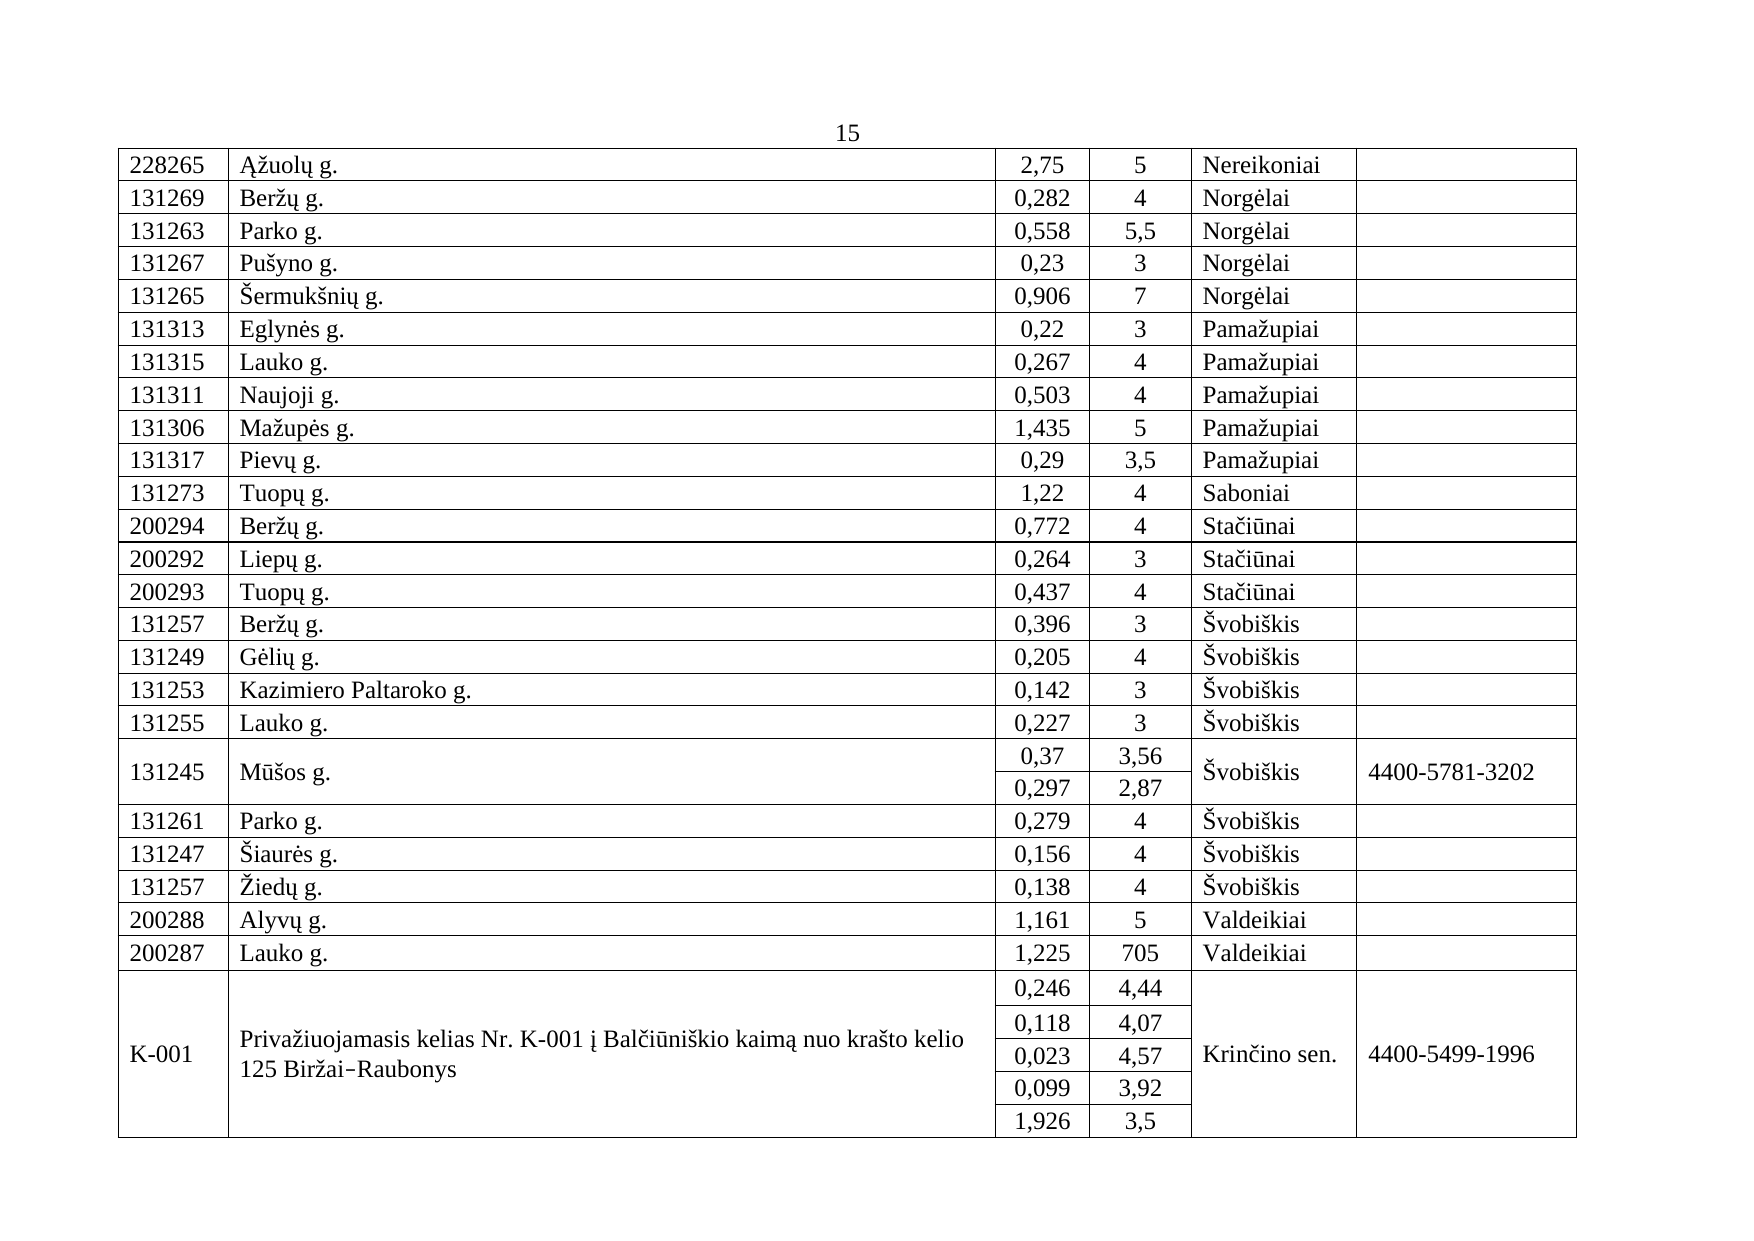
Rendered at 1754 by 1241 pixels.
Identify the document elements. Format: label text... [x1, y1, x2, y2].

table_cell 131269 [119, 181, 228, 213]
table_cell 0,503 [996, 378, 1089, 410]
table_cell 4 [1090, 641, 1191, 673]
table_cell Švobiškis [1192, 608, 1356, 640]
table_cell Lauko g. [229, 346, 995, 377]
table_cell 0,023 [996, 1039, 1089, 1071]
table_cell 0,772 [996, 510, 1089, 541]
table_cell 0,138 [996, 871, 1089, 902]
table_cell 1,22 [996, 477, 1089, 508]
table_cell Beržų g. [229, 181, 995, 213]
table_cell Beržų g. [229, 608, 995, 640]
table_cell 131255 [119, 706, 228, 738]
table_cell 131261 [119, 805, 228, 837]
table_cell Mažupės g. [229, 411, 995, 443]
table_cell Norgėlai [1192, 181, 1356, 213]
table_cell 4 [1090, 805, 1191, 837]
table_cell 4 [1090, 838, 1191, 869]
table_cell 0,558 [996, 214, 1089, 246]
table_cell Gėlių g. [229, 641, 995, 673]
table_cell [1357, 706, 1576, 738]
table_cell [1357, 871, 1576, 902]
table_cell 131311 [119, 378, 228, 410]
table_cell 3 [1090, 706, 1191, 738]
table_cell Pamažupiai [1192, 444, 1356, 476]
table_cell K-001 [119, 971, 228, 1137]
table_cell 3 [1090, 543, 1191, 574]
table_cell 1,161 [996, 903, 1089, 935]
table_cell 2,75 [996, 149, 1089, 180]
table_cell Lauko g. [229, 936, 995, 969]
table_cell [1357, 411, 1576, 443]
table_cell 2,87 [1090, 772, 1191, 804]
table_cell 0,267 [996, 346, 1089, 377]
table_cell 200293 [119, 575, 228, 607]
table_cell 4 [1090, 378, 1191, 410]
table_cell Pamažupiai [1192, 313, 1356, 344]
table_cell Tuopų g. [229, 575, 995, 607]
table_cell 1,926 [996, 1105, 1089, 1137]
table_cell Valdeikiai [1192, 936, 1356, 969]
table_cell 4400-5499-1996 [1357, 971, 1576, 1137]
table_cell [1357, 149, 1576, 180]
table_cell Saboniai [1192, 477, 1356, 508]
table_cell 200294 [119, 510, 228, 541]
table_cell 200292 [119, 543, 228, 574]
table_cell 200288 [119, 903, 228, 935]
table_cell 0,205 [996, 641, 1089, 673]
table_cell 0,23 [996, 247, 1089, 279]
table_cell [1357, 641, 1576, 673]
table_cell Lauko g. [229, 706, 995, 738]
table_cell 4 [1090, 575, 1191, 607]
table_cell Naujoji g. [229, 378, 995, 410]
table_cell [1357, 838, 1576, 869]
table_cell 4 [1090, 346, 1191, 377]
table_cell 4400-5781-3202 [1357, 739, 1576, 804]
table_cell 131265 [119, 280, 228, 312]
table_cell Kazimiero Paltaroko g. [229, 674, 995, 705]
table_cell Švobiškis [1192, 674, 1356, 705]
table_cell 0,279 [996, 805, 1089, 837]
table_cell Valdeikiai [1192, 903, 1356, 935]
table_cell 3,5 [1090, 1105, 1191, 1137]
table_cell 131306 [119, 411, 228, 443]
table_cell 5 [1090, 149, 1191, 180]
table_cell 131315 [119, 346, 228, 377]
table_cell 3 [1090, 247, 1191, 279]
table_cell 4 [1090, 510, 1191, 541]
table_cell 3 [1090, 313, 1191, 344]
table_cell 5 [1090, 903, 1191, 935]
table_cell [1357, 313, 1576, 344]
table_cell Žiedų g. [229, 871, 995, 902]
table_cell 3,56 [1090, 739, 1191, 771]
table_cell 200287 [119, 936, 228, 969]
table_cell [1357, 477, 1576, 508]
table_cell Krinčino sen. [1192, 971, 1356, 1137]
table_cell 4,07 [1090, 1006, 1191, 1038]
table_cell Parko g. [229, 214, 995, 246]
table_cell [1357, 936, 1576, 969]
table_cell 131253 [119, 674, 228, 705]
table_cell 0,22 [996, 313, 1089, 344]
table_cell 0,118 [996, 1006, 1089, 1038]
table_cell Švobiškis [1192, 706, 1356, 738]
table_cell Beržų g. [229, 510, 995, 541]
table_cell [1357, 805, 1576, 837]
table_cell 0,37 [996, 739, 1089, 771]
table_cell [1357, 181, 1576, 213]
table_cell 4 [1090, 181, 1191, 213]
table_cell Švobiškis [1192, 805, 1356, 837]
table_cell Eglynės g. [229, 313, 995, 344]
table_cell Nereikoniai [1192, 149, 1356, 180]
table_cell 0,264 [996, 543, 1089, 574]
table_cell [1357, 543, 1576, 574]
table_cell Tuopų g. [229, 477, 995, 508]
table_cell 1,225 [996, 936, 1089, 969]
table_cell 0,29 [996, 444, 1089, 476]
table_cell 131267 [119, 247, 228, 279]
table_cell 5,5 [1090, 214, 1191, 246]
table_cell [1357, 575, 1576, 607]
table_cell Norgėlai [1192, 214, 1356, 246]
table_cell 131245 [119, 739, 228, 804]
table_cell 0,396 [996, 608, 1089, 640]
table_cell Pamažupiai [1192, 378, 1356, 410]
table_cell Stačiūnai [1192, 543, 1356, 574]
table_cell [1357, 346, 1576, 377]
table_cell Parko g. [229, 805, 995, 837]
table_cell 131273 [119, 477, 228, 508]
table_cell [1357, 280, 1576, 312]
table_cell 0,282 [996, 181, 1089, 213]
table_cell 705 [1090, 936, 1191, 969]
table_cell 0,142 [996, 674, 1089, 705]
table_cell Ąžuolų g. [229, 149, 995, 180]
table_cell 0,906 [996, 280, 1089, 312]
table_cell 4,57 [1090, 1039, 1191, 1071]
table_cell 0,099 [996, 1072, 1089, 1104]
table_cell Alyvų g. [229, 903, 995, 935]
table_cell [1357, 510, 1576, 541]
table_cell Pievų g. [229, 444, 995, 476]
table_cell Šermukšnių g. [229, 280, 995, 312]
table_cell Norgėlai [1192, 247, 1356, 279]
table_cell Pušyno g. [229, 247, 995, 279]
table_cell 131317 [119, 444, 228, 476]
table_cell [1357, 903, 1576, 935]
table_cell [1357, 247, 1576, 279]
table_cell Privažiuojamasis kelias Nr. K-001 į Balčiūniškio kaimą nuo krašto kelio 125 Biržai–Raubonys [229, 971, 995, 1137]
table_cell Stačiūnai [1192, 575, 1356, 607]
table_cell 131247 [119, 838, 228, 869]
table_cell 0,156 [996, 838, 1089, 869]
table_cell 131313 [119, 313, 228, 344]
table_cell Šiaurės g. [229, 838, 995, 869]
table_cell Švobiškis [1192, 739, 1356, 804]
table_cell 0,246 [996, 971, 1089, 1005]
table_cell Pamažupiai [1192, 411, 1356, 443]
table_cell 0,297 [996, 772, 1089, 804]
table_cell [1357, 378, 1576, 410]
table_cell Švobiškis [1192, 838, 1356, 869]
table_cell 131249 [119, 641, 228, 673]
table_cell 4,44 [1090, 971, 1191, 1005]
table_cell 7 [1090, 280, 1191, 312]
table_cell 3,5 [1090, 444, 1191, 476]
table_cell Švobiškis [1192, 871, 1356, 902]
table_cell 4 [1090, 477, 1191, 508]
table_cell Liepų g. [229, 543, 995, 574]
table_cell 131263 [119, 214, 228, 246]
table_cell Švobiškis [1192, 641, 1356, 673]
table_cell 4 [1090, 871, 1191, 902]
table_cell [1357, 444, 1576, 476]
table_cell Pamažupiai [1192, 346, 1356, 377]
table_cell 1,435 [996, 411, 1089, 443]
table_cell 3,92 [1090, 1072, 1191, 1104]
table_cell 131257 [119, 608, 228, 640]
table_cell 5 [1090, 411, 1191, 443]
table_cell Stačiūnai [1192, 510, 1356, 541]
table_cell 131257 [119, 871, 228, 902]
table_cell 3 [1090, 674, 1191, 705]
table_cell 0,227 [996, 706, 1089, 738]
table_cell Mūšos g. [229, 739, 995, 804]
table_cell [1357, 674, 1576, 705]
table_cell Norgėlai [1192, 280, 1356, 312]
table_cell 0,437 [996, 575, 1089, 607]
table_cell [1357, 214, 1576, 246]
table_cell 228265 [119, 149, 228, 180]
table_cell 3 [1090, 608, 1191, 640]
table_cell [1357, 608, 1576, 640]
